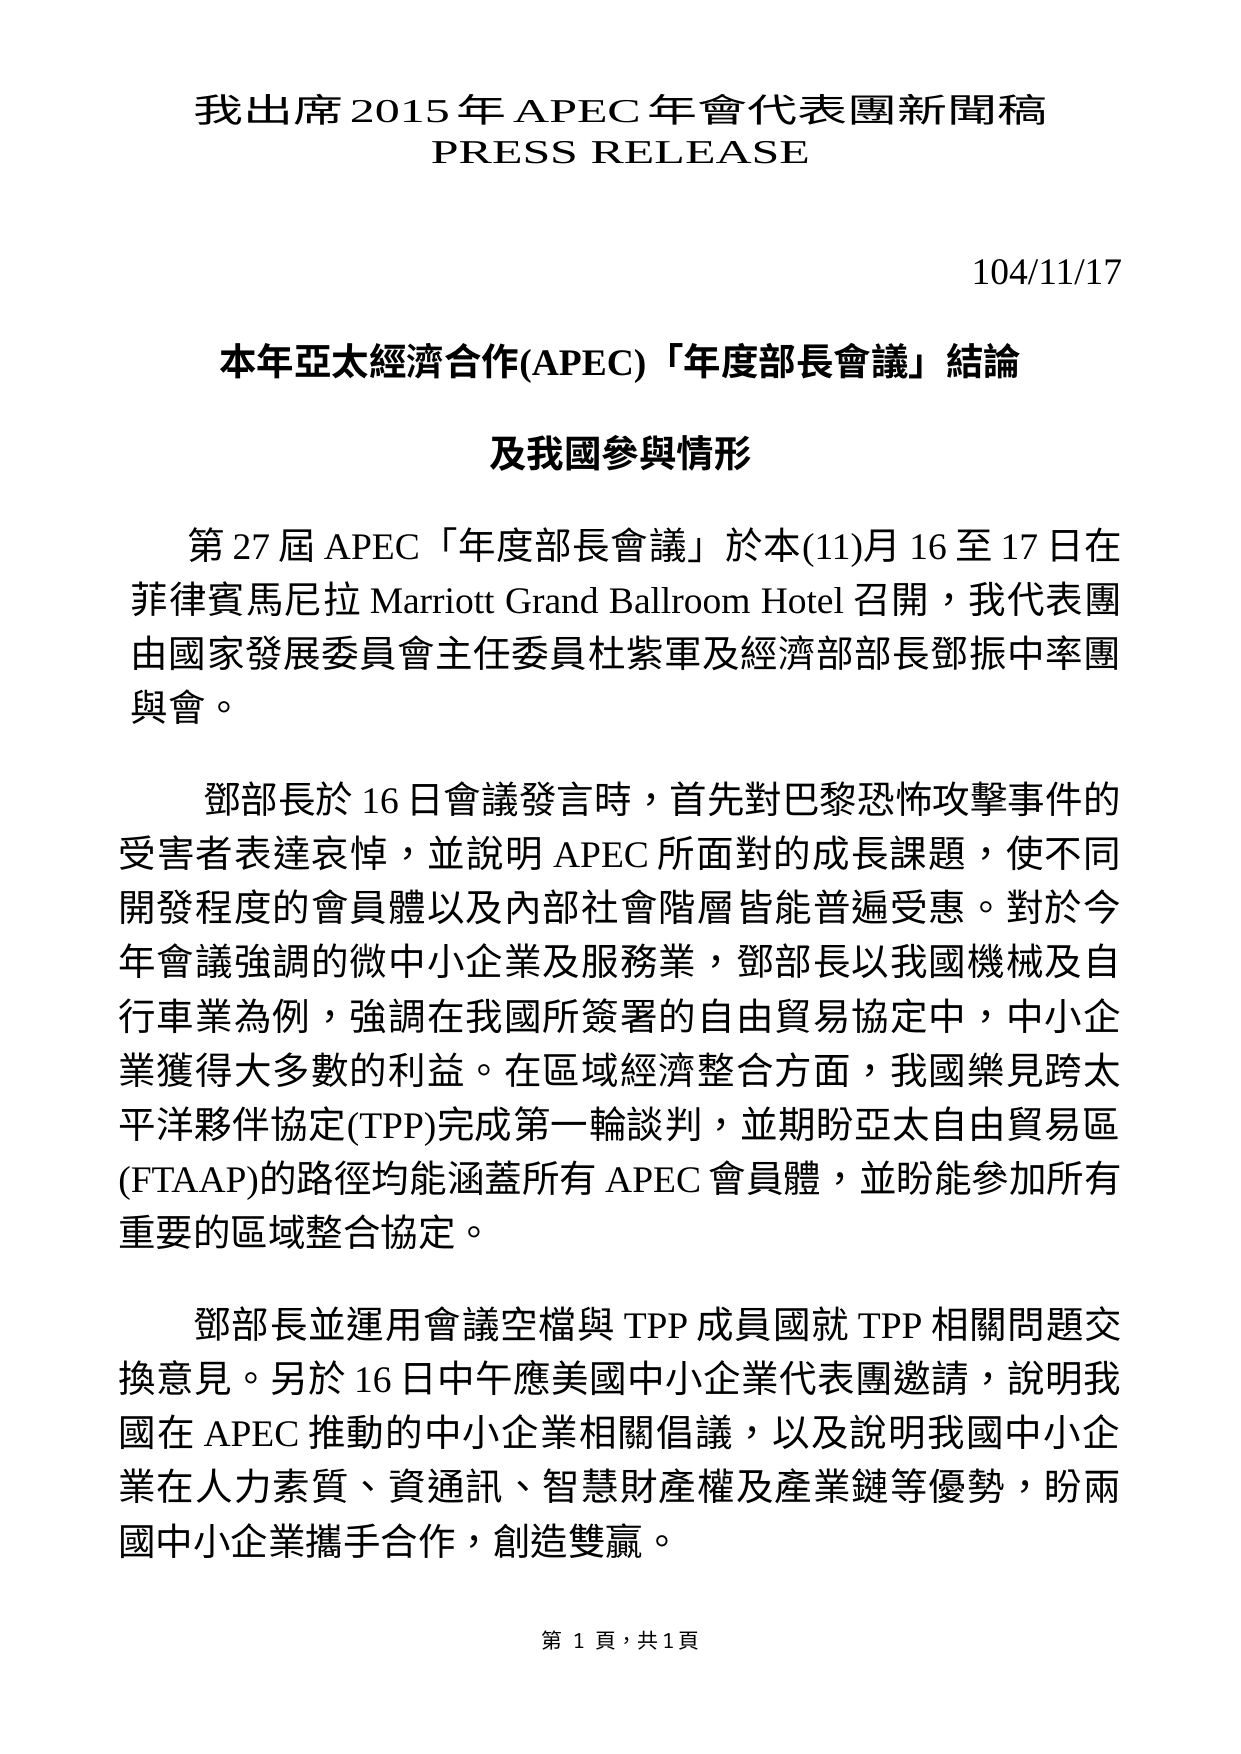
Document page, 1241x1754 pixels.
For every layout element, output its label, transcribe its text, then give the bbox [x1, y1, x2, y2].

text 第27屆APEC「年度部長會議」於本(11)月16至17日在菲律賓馬尼拉Marriott Grand Ballroom Hotel召開，我代表團由國家發展委員會主任委員杜紫軍及經濟部部長鄧振中率團與會。 [131, 516, 1122, 732]
text 及我國參與情形 [118, 424, 1122, 478]
text 鄧部長並運用會議空檔與TPP成員國就TPP相關問題交換意見。另於16日中午應美國中小企業代表團邀請，說明我國在APEC推動的中小企業相關倡議，以及說明我國中小企業在人力素質、資通訊、智慧財產權及產業鏈等優勢，盼兩國中小企業攜手合作，創造雙贏。 [118, 1295, 1122, 1566]
text 本年亞太經濟合作(APEC)「年度部長會議」結論 [118, 332, 1122, 387]
text 104/11/17 [118, 241, 1122, 295]
text 鄧部長於16日會議發言時，首先對巴黎恐怖攻擊事件的受害者表達哀悼，並說明APEC所面對的成長課題，使不同開發程度的會員體以及內部社會階層皆能普遍受惠。對於今年會議強調的微中小企業及服務業，鄧部長以我國機械及自行車業為例，強調在我國所簽署的自由貿易協定中，中小企業獲得大多數的利益。在區域經濟整合方面，我國樂見跨太平洋夥伴協定(TPP)完成第一輪談判，並期盼亞太自由貿易區(FTAAP)的路徑均能涵蓋所有APEC會員體，並盼能參加所有重要的區域整合協定。 [118, 770, 1122, 1257]
